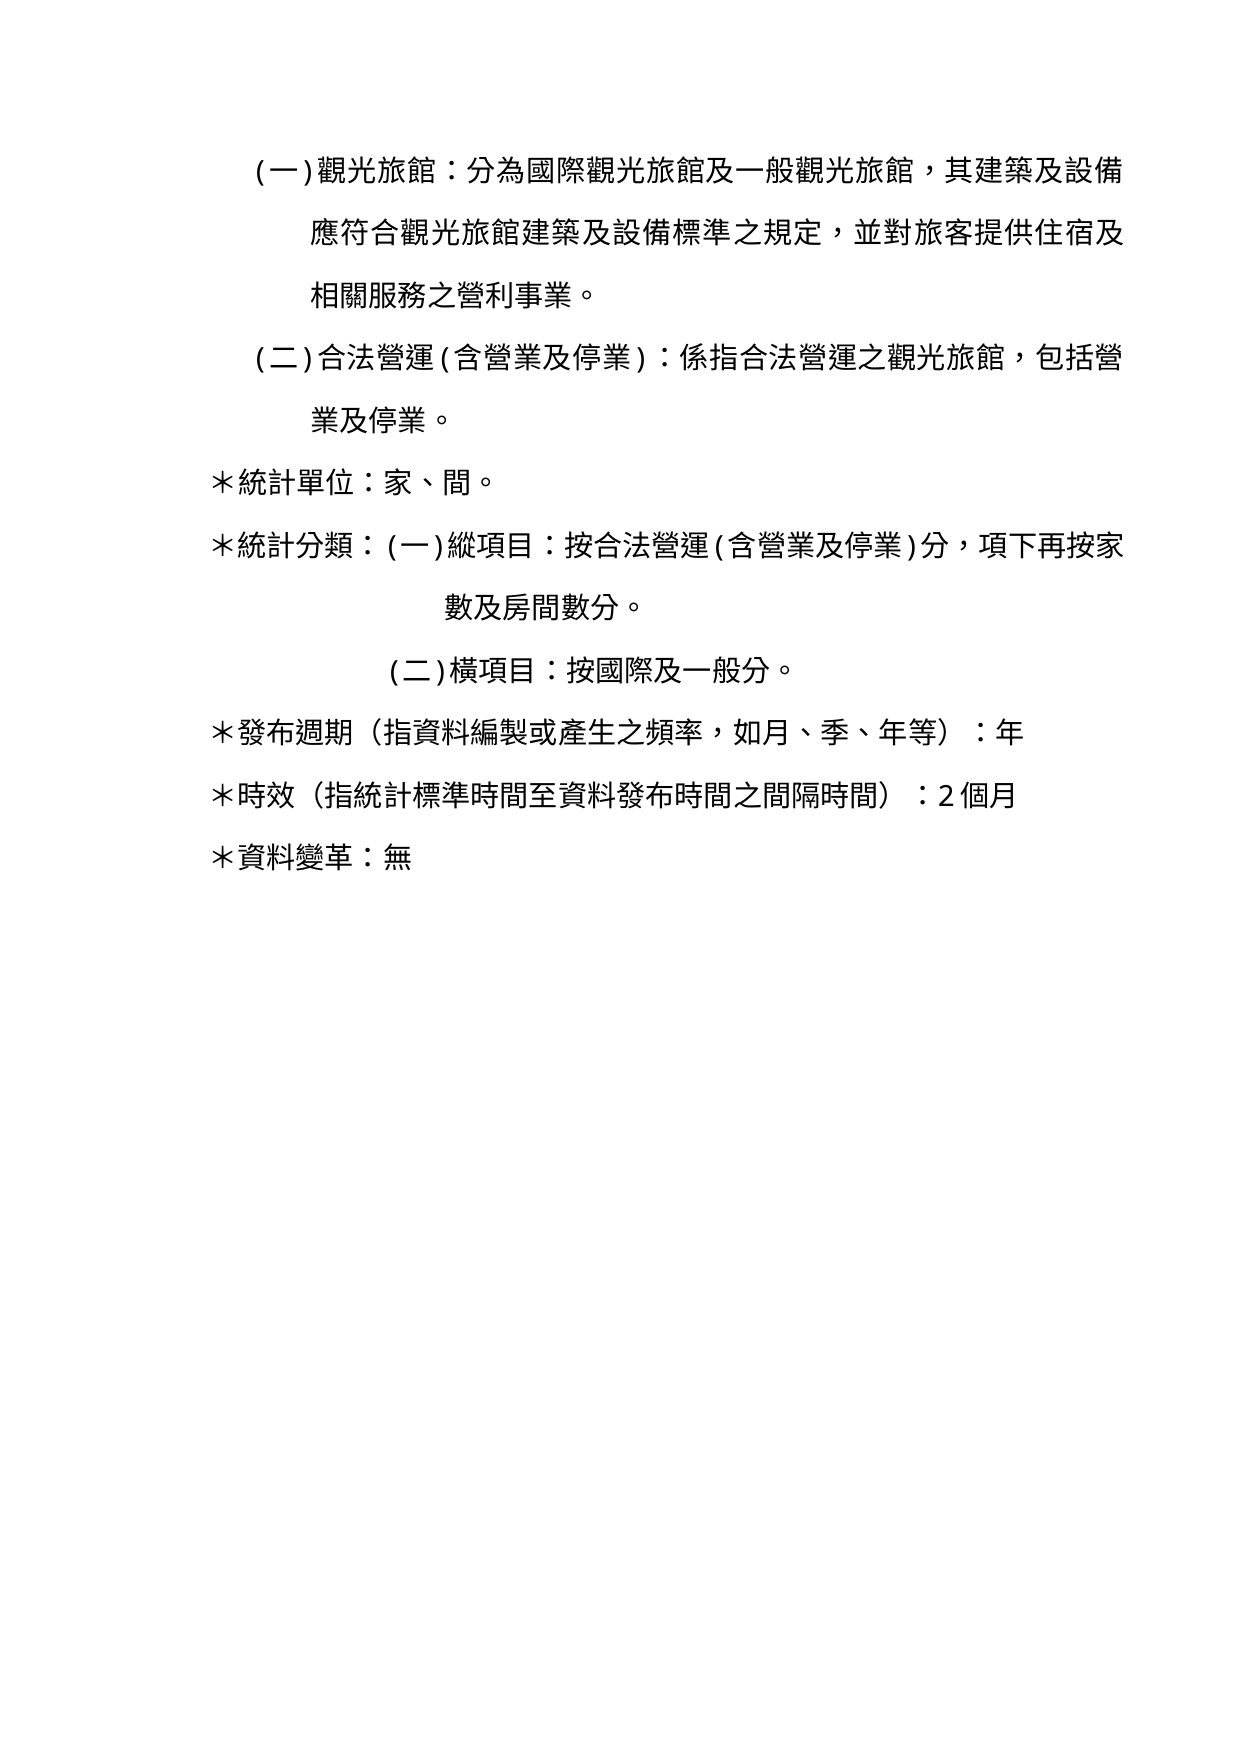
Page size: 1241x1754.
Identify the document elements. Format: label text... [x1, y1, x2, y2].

text ＊統計分類：(一)縱項目：按合法營運(含營業及停業)分，項下再按家數及房間數分。 [208, 502, 1125, 627]
text ＊資料變革：無 [208, 814, 1125, 877]
text ＊發布週期（指資料編製或產生之頻率，如月、季、年等）：年 [208, 689, 1125, 752]
text (二)合法營運(含營業及停業)：係指合法營運之觀光旅館，包括營業及停業。 [251, 314, 1125, 439]
text (一)觀光旅館：分為國際觀光旅館及一般觀光旅館，其建築及設備應符合觀光旅館建築及設備標準之規定，並對旅客提供住宿及相關服務之營利事業。 [251, 127, 1125, 314]
text ＊時效（指統計標準時間至資料發布時間之間隔時間）：2個月 [208, 752, 1125, 814]
text ＊統計單位：家、間。 [207, 439, 1125, 502]
text (二)橫項目：按國際及一般分。 [385, 627, 1125, 689]
